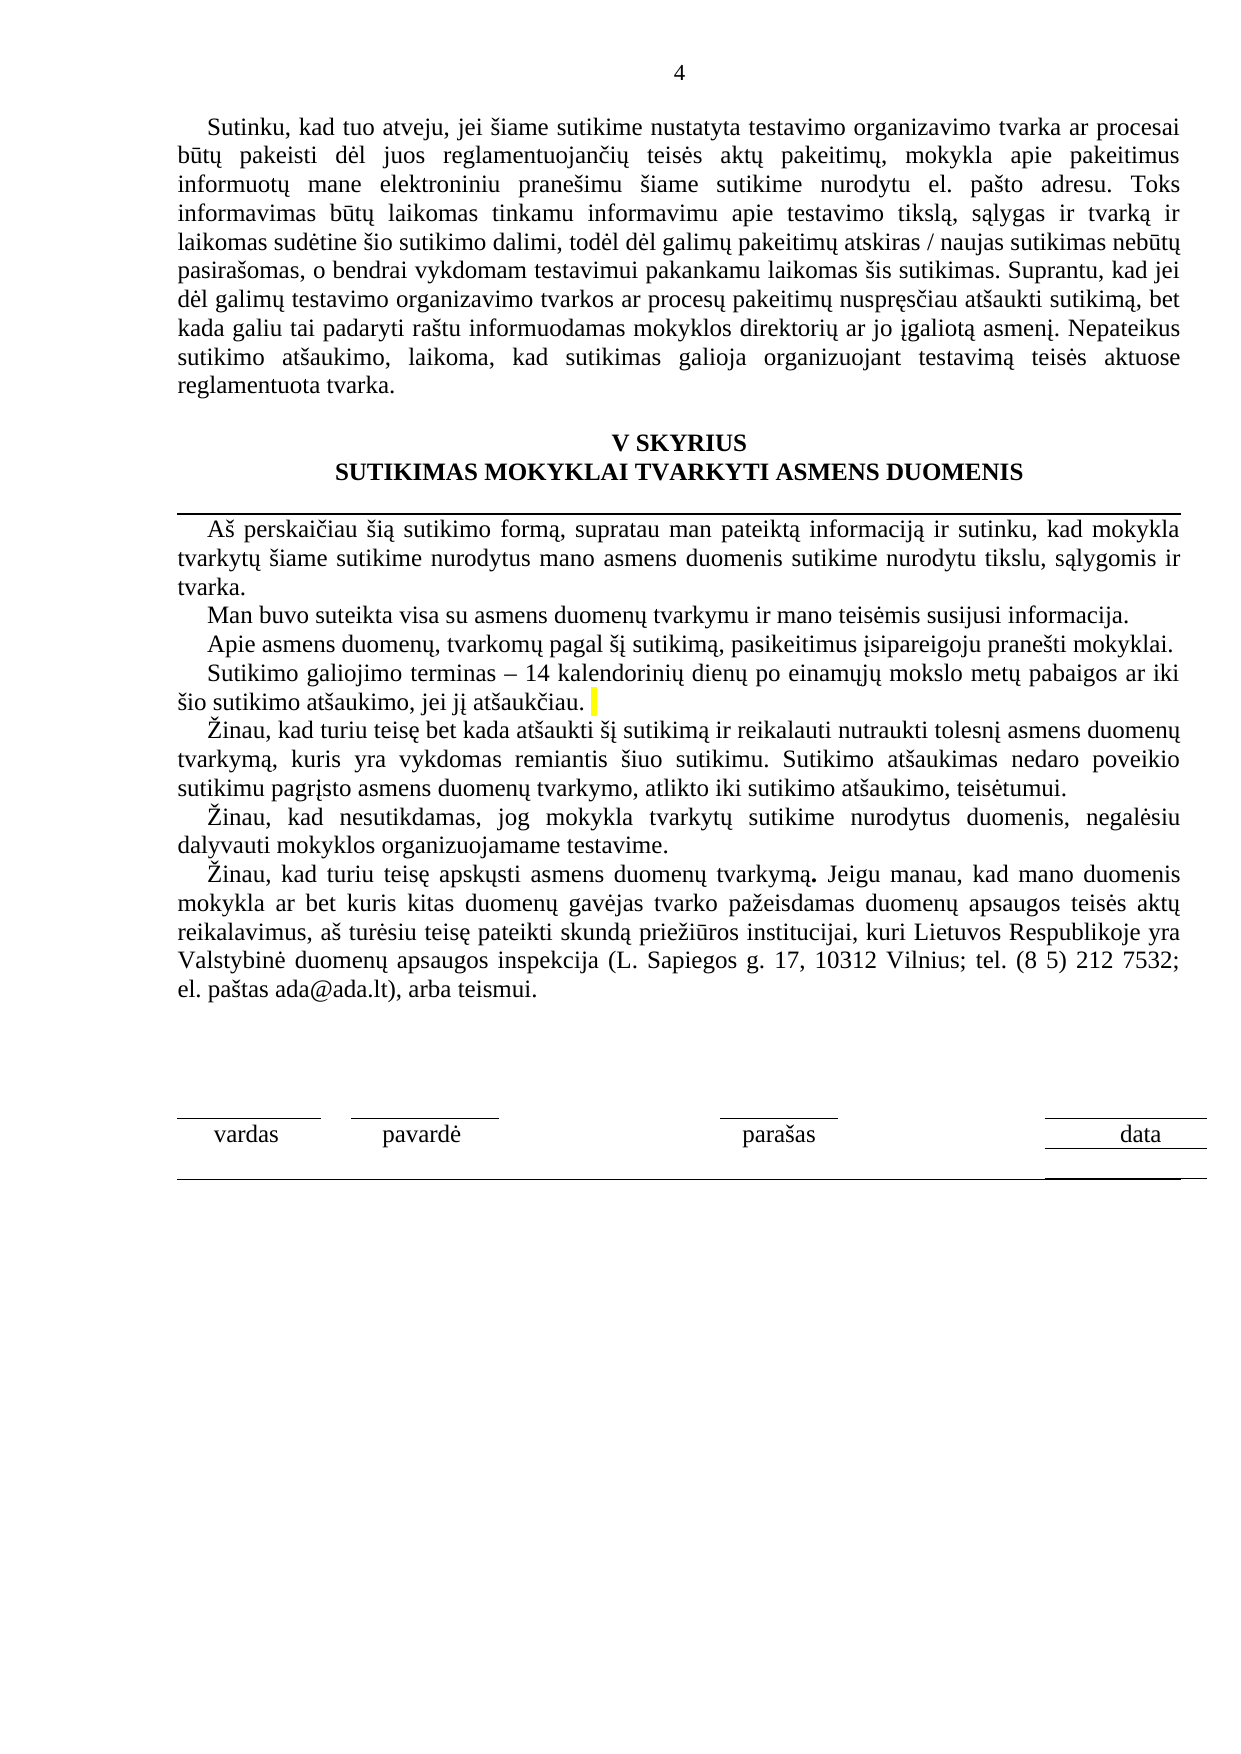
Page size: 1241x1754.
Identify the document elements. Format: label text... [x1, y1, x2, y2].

text Man buvo suteikta visa su asmens duomenų tvarkymu ir mano teisėmis susijusi informacija. [177, 601, 1181, 629]
table_header [838, 1089, 867, 1118]
table_cell [1045, 1119, 1074, 1148]
table_cell [528, 1148, 690, 1178]
table_header [720, 1089, 838, 1118]
table_header [321, 1089, 351, 1118]
table_cell [838, 1118, 867, 1148]
table_header [177, 1089, 321, 1118]
table_cell [499, 1118, 528, 1148]
table_header [868, 1089, 1044, 1118]
table_cell [838, 1148, 867, 1178]
text Aš perskaičiau šią sutikimo formą, supratau man pateiktą informaciją ir sutinku, kad mokykla tvarkytų šiame sutikime nurodytus mano asmens duomenis sutikime nurodytu tikslu, sąlygomis ir tvarka. [177, 515, 1181, 601]
table_header [1074, 1089, 1207, 1118]
table_cell [351, 1148, 498, 1178]
text Apie asmens duomenų, tvarkomų pagal šį sutikimą, pasikeitimus įsipareigoju pranešti mokyklai. [177, 629, 1181, 658]
table_cell [1074, 1149, 1207, 1178]
table_cell [690, 1118, 720, 1148]
table_cell [1045, 1149, 1074, 1178]
table_cell vardas [177, 1119, 321, 1148]
text Žinau, kad turiu teisę apskųsti asmens duomenų tvarkymą. Jeigu manau, kad mano duomenis mokykla ar bet kuris kitas duomenų gavėjas tvarko pažeisdamas duomenų apsaugos teisės aktų reikalavimus, aš turėsiu teisę pateikti skundą priežiūros institucijai, kuri Lietuvos Respublikoje yra Valstybinė duomenų apsaugos inspekcija (L. Sapiegos g. 17, 10312 Vilnius; tel. (8 5) 212 7532; el. paštas ada@ada.lt), arba teismui. [177, 859, 1181, 1003]
table_header [690, 1089, 720, 1118]
table_cell [177, 1148, 321, 1178]
table_cell [528, 1118, 690, 1148]
table_cell data [1074, 1119, 1207, 1148]
table_header [499, 1089, 528, 1118]
table_cell [499, 1148, 528, 1178]
table_cell parašas [720, 1119, 838, 1148]
text Sutinku, kad tuo atveju, jei šiame sutikime nustatyta testavimo organizavimo tvarka ar procesai būtų pakeisti dėl juos reglamentuojančių teisės aktų pakeitimų, mokykla apie pakeitimus informuotų mane elektroniniu pranešimu šiame sutikime nurodytu el. pašto adresu. Toks informavimas būtų laikomas tinkamu informavimu apie testavimo tikslą, sąlygas ir tvarką ir laikomas sudėtine šio sutikimo dalimi, todėl dėl galimų pakeitimų atskiras / naujas sutikimas nebūtų pasirašomas, o bendrai vykdomam testavimui pakankamu laikomas šis sutikimas. Suprantu, kad jei dėl galimų testavimo organizavimo tvarkos ar procesų pakeitimų nuspręsčiau atšaukti sutikimą, bet kada galiu tai padaryti raštu informuodamas mokyklos direktorių ar jo įgaliotą asmenį. Nepateikus sutikimo atšaukimo, laikoma, kad sutikimas galioja organizuojant testavimą teisės aktuose reglamentuota tvarka. [177, 112, 1181, 399]
text V SKYRIUS [177, 428, 1181, 457]
table_cell [868, 1148, 1044, 1178]
table_cell [720, 1148, 838, 1178]
text Žinau, kad nesutikdamas, jog mokykla tvarkytų sutikime nurodytus duomenis, negalėsiu dalyvauti mokyklos organizuojamame testavime. [177, 802, 1181, 859]
table_cell [321, 1148, 351, 1178]
table_cell [868, 1118, 1044, 1148]
table_header [1045, 1089, 1074, 1118]
table_cell pavardė [351, 1119, 498, 1148]
table_header [528, 1089, 690, 1118]
text Sutikimo galiojimo terminas – 14 kalendorinių dienų po einamųjų mokslo metų pabaigos ar iki šio sutikimo atšaukimo, jei jį atšaukčiau. [177, 658, 1181, 716]
table_cell [321, 1118, 351, 1148]
table_cell [690, 1148, 720, 1178]
table_header [351, 1089, 498, 1118]
text Žinau, kad turiu teisę bet kada atšaukti šį sutikimą ir reikalauti nutraukti tolesnį asmens duomenų tvarkymą, kuris yra vykdomas remiantis šiuo sutikimu. Sutikimo atšaukimas nedaro poveikio sutikimu pagrįsto asmens duomenų tvarkymo, atlikto iki sutikimo atšaukimo, teisėtumui. [177, 716, 1181, 802]
text SUTIKIMAS MOKYKLAI TVARKYTI ASMENS DUOMENIS [177, 457, 1181, 486]
